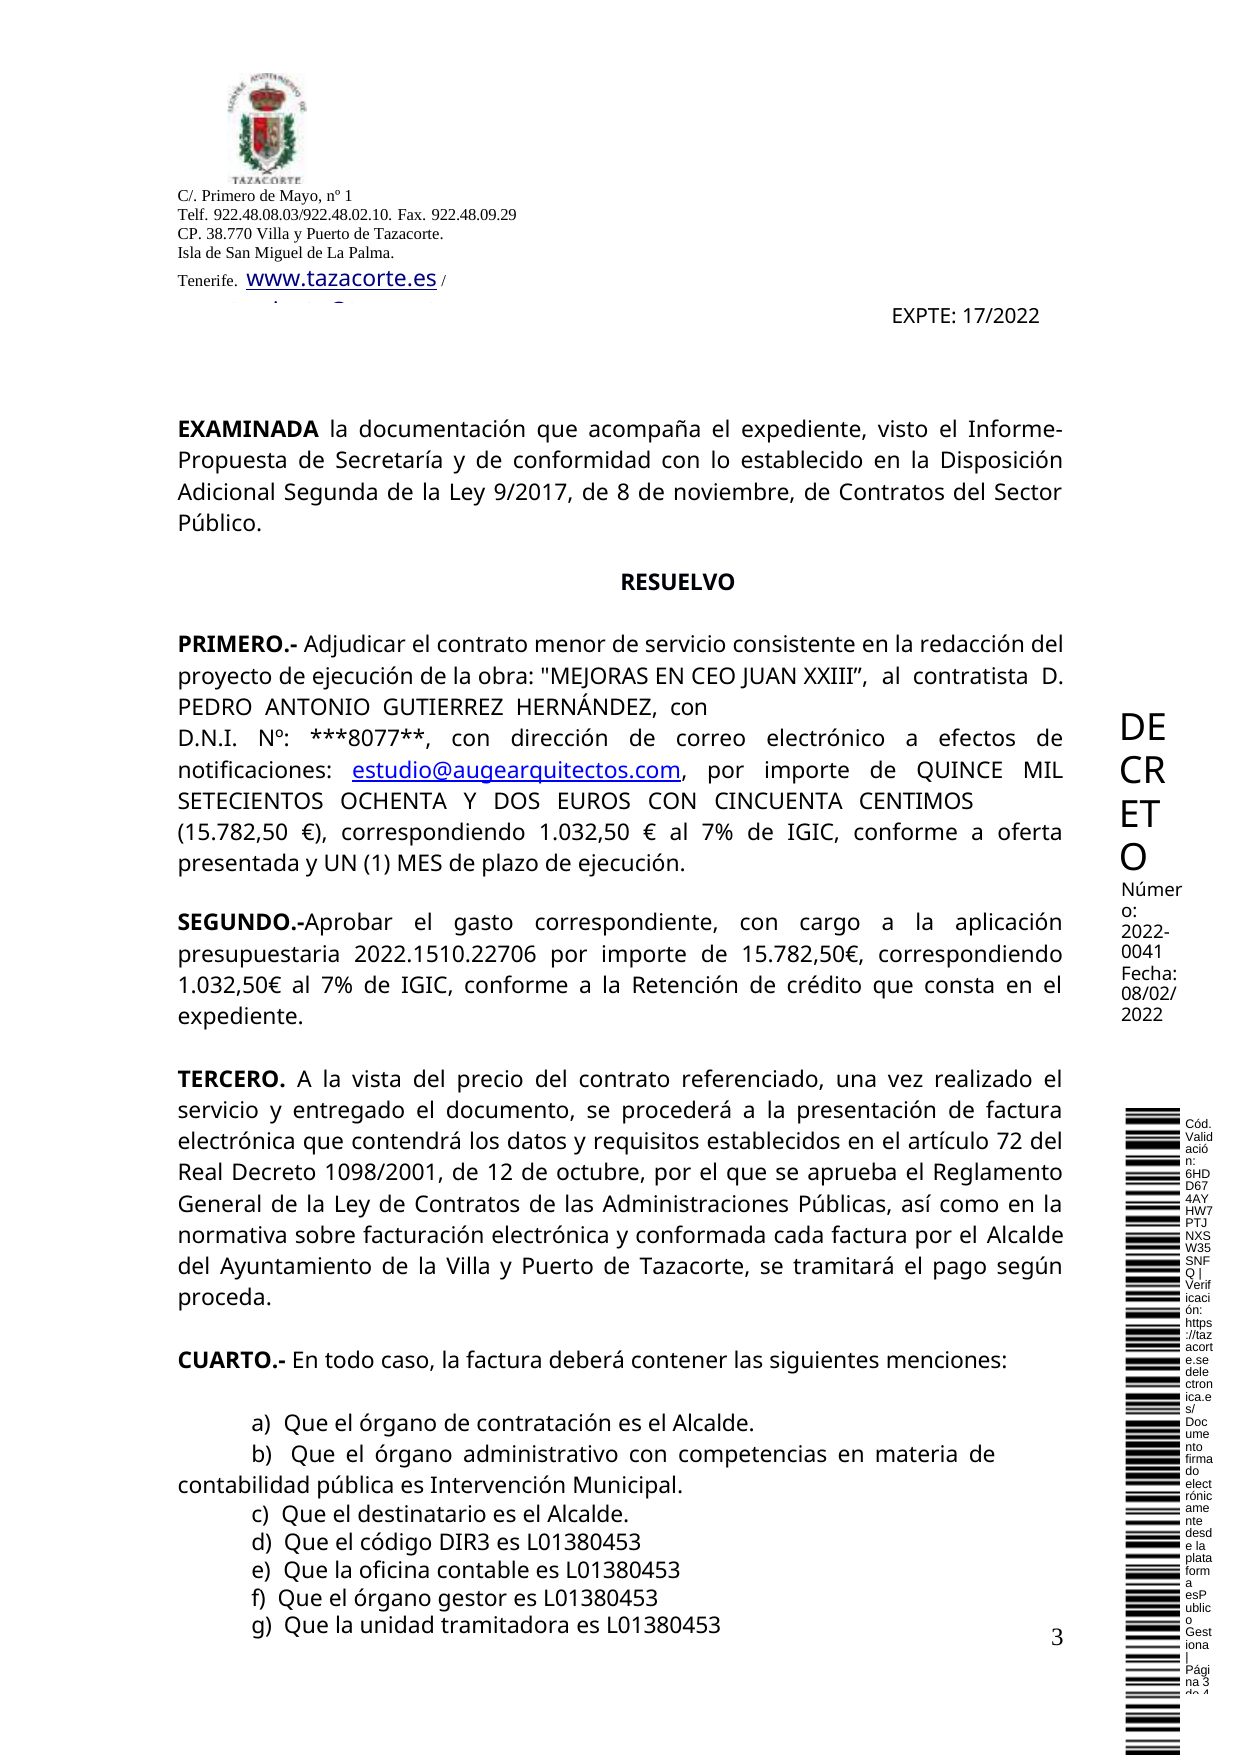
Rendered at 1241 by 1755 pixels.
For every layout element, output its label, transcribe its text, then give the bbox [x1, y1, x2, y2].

list Que la oficina contable es L01380453 [251, 1556, 1125, 1584]
text (15.782,50 €), correspondiendo 1.032,50 € al 7% de IGIC, conforme a oferta presentada y UN (1) MES de plazo de ejecución. [177, 816, 1064, 879]
text EXAMINADA la documentación que acompaña el expediente, visto el Informe-Propuesta de Secretaría y de conformidad con lo establecido en la Disposición Adicional Segunda de la Ley 9/2017, de 8 de noviembre, de Contratos del Sector Público. [177, 413, 1064, 538]
subtitle RESUELVO [165, 566, 1191, 597]
text Número: 2022-0041 Fecha: 08/02/2022 [1121, 879, 1185, 1026]
text [1117, 703, 1185, 1051]
list Que el destinatario es el Alcalde. [251, 1500, 1125, 1528]
list Que la unidad tramitadora es L01380453 [251, 1612, 1125, 1639]
text CUARTO.- En todo caso, la factura deberá contener las siguientes menciones: [177, 1344, 1063, 1375]
text SEGUNDO.-Aprobar el gasto correspondiente, con cargo a la aplicación presupuestaria 2022.1510.22706 por importe de 15.782,50€, correspondiendo 1.032,50€ al 7% de IGIC, conforme a la Retención de crédito que consta en el expediente. [177, 906, 1064, 1031]
text D.N.I. Nº: ***8077**, con dirección de correo electrónico a efectos de notificaciones: estudio@augearquitectos.com, por importe de QUINCE MIL SETECIENTOS OCHENTA Y DOS EUROS CON CINCUENTA CENTIMOS [177, 722, 1064, 816]
text PRIMERO.- Adjudicar el contrato menor de servicio consistente en la redacción del proyecto de ejecución de la obra: "MEJORAS EN CEO JUAN XXIII”, al contratista D. PEDRO ANTONIO GUTIERREZ HERNÁNDEZ, con [177, 628, 1064, 722]
list Que el órgano gestor es L01380453 [251, 1584, 1125, 1612]
text TERCERO. A la vista del precio del contrato referenciado, una vez realizado el servicio y entregado el documento, se procederá a la presentación de factura electrónica que contendrá los datos y requisitos establecidos en el artículo 72 del Real Decreto 1098/2001, de 12 de octubre, por el que se aprueba el Reglamento General de la Ley de Contratos de las Administraciones Públicas, así como en la normativa sobre facturación electrónica y conformada cada factura por el Alcalde del Ayuntamiento de la Villa y Puerto de Tazacorte, se tramitará el pago según proceda. [177, 1063, 1064, 1313]
text Cód. Validación: 6HDD674AYHW7PTJNXSW35SNFQ | Verificación: https://tazacorte.sedelectronica.es/ Documento firmado electrónicamente desde la plataforma esPublico Gestiona | Página 3 de 4 [1185, 1119, 1213, 1694]
list Que el órgano de contratación es el Alcalde. [251, 1406, 1125, 1438]
list Que el órgano administrativo con competencias en materia de contabilidad pública es Intervención Municipal. [177, 1438, 1063, 1500]
text DECRETO [1119, 705, 1185, 879]
list Que el código DIR3 es L01380453 [251, 1528, 1125, 1556]
